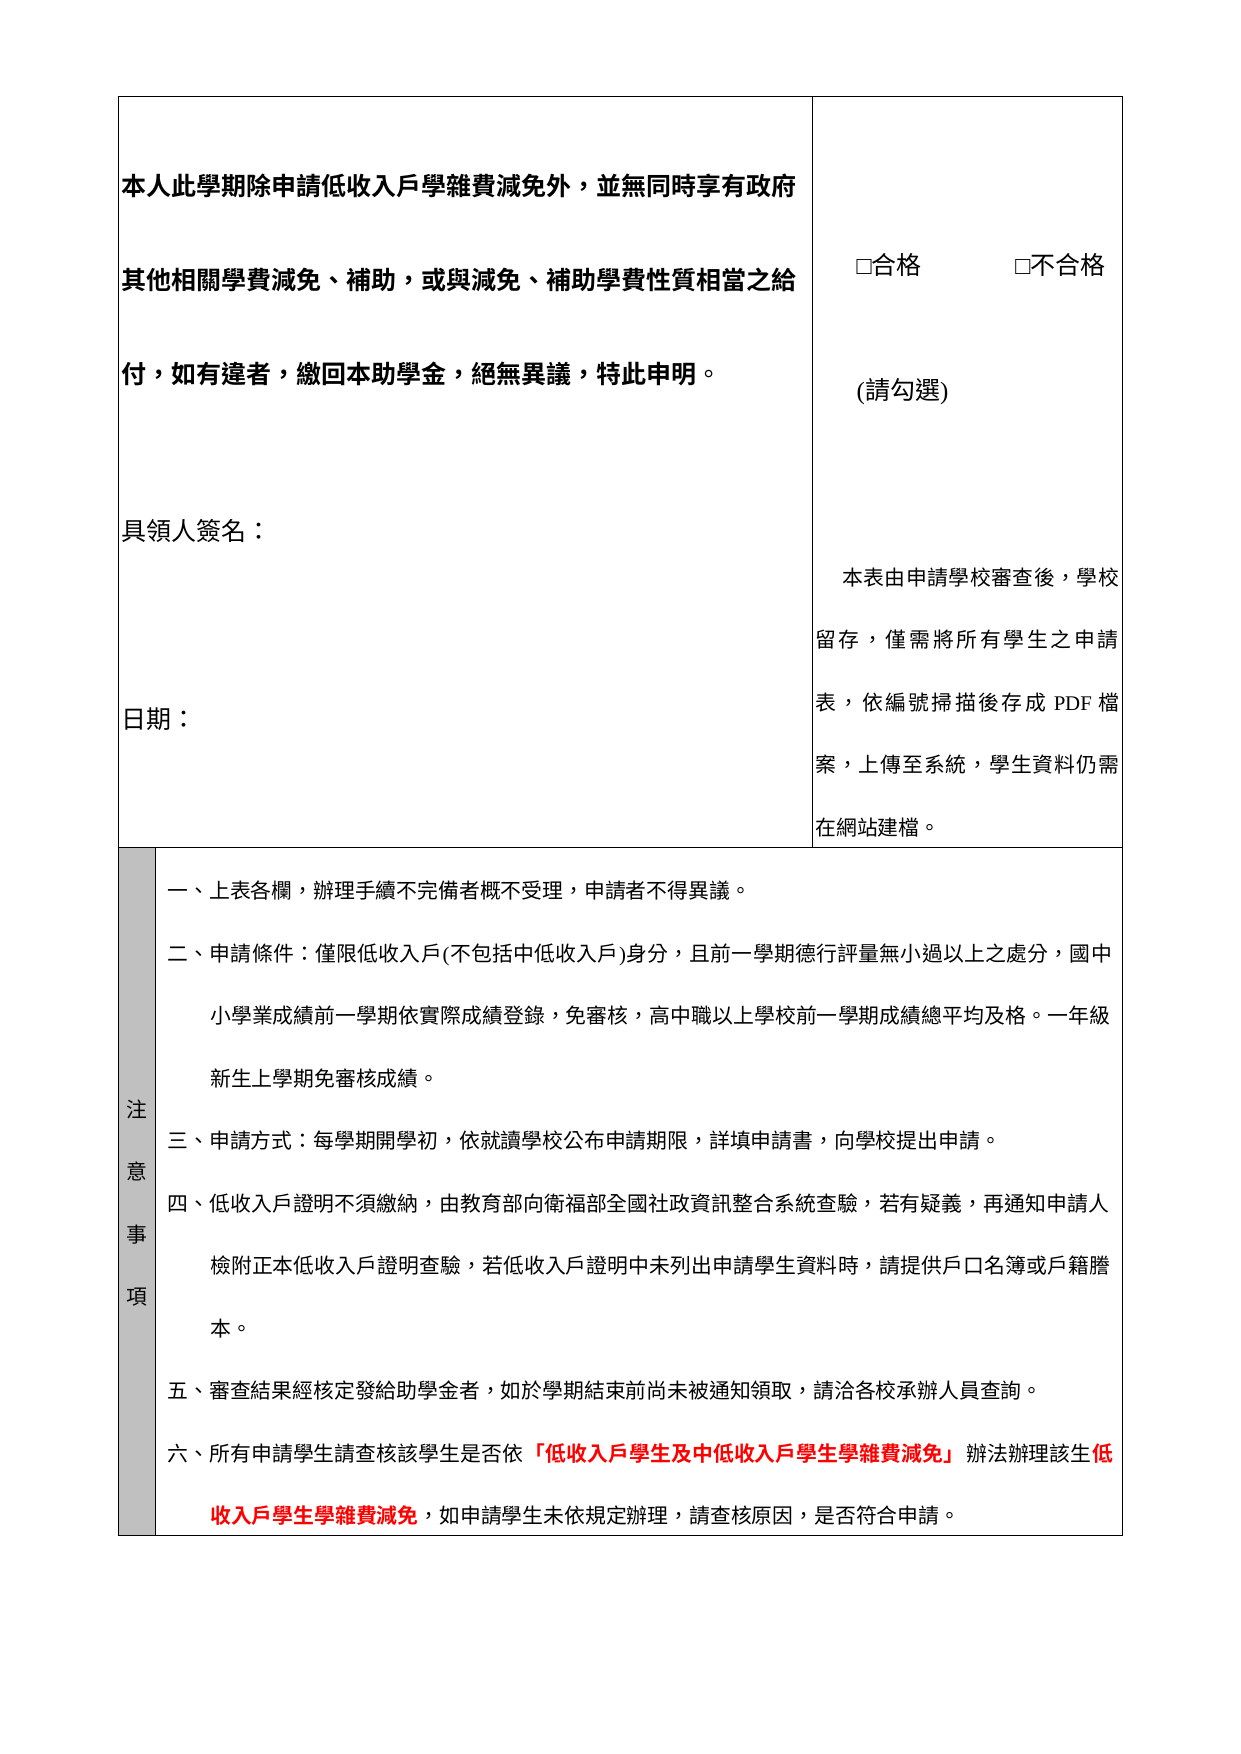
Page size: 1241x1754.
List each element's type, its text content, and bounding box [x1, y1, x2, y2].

table_cell 本人此學期除申請低收入戶學雜費減免外，並無同時享有政府其他相關學費減免、補助，或與減免、補助學費性質相當之給付，如有違者，繳回本助學金，絕無異議，特此申明。 具領人簽名： 日期： [119, 97, 812, 847]
table_cell 注 意 事 項 [119, 848, 155, 1535]
table_cell □合格 □不合格 (請勾選) 本表由申請學校審查後，學校留存，僅需將所有學生之申請表，依編號掃描後存成PDF檔案，上傳至系統，學生資料仍需在網站建檔。 [813, 97, 1122, 847]
table_cell 一、上表各欄，辦理手續不完備者概不受理，申請者不得異議。 二、申請條件：僅限低收入戶(不包括中低收入戶)身分，且前一學期德行評量無小過以上之處分，國中小學業成績前一學期依實際成績登錄，免審核，高中職以上學校前一學期成績總平均及格。一年級新生上學期免審核成績。 三、申請方式：每學期開學初，依就讀學校公布申請期限，詳填申請書，向學校提出申請。 四、低收入戶證明不須繳納，由教育部向衛福部全國社政資訊整合系統查驗，若有疑義，再通知申請人檢附正本低收入戶證明查驗，若低收入戶證明中未列出申請學生資料時，請提供戶口名簿或戶籍謄本。 五、審查結果經核定發給助學金者，如於學期結束前尚未被通知領取，請洽各校承辦人員查詢。 六、所有申請學生請查核該學生是否依「低收入戶學生及中低收入戶學生學雜費減免」辦法辦理該生低收入戶學生學雜費減免，如申請學生未依規定辦理，請查核原因，是否符合申請。 [156, 848, 1122, 1535]
